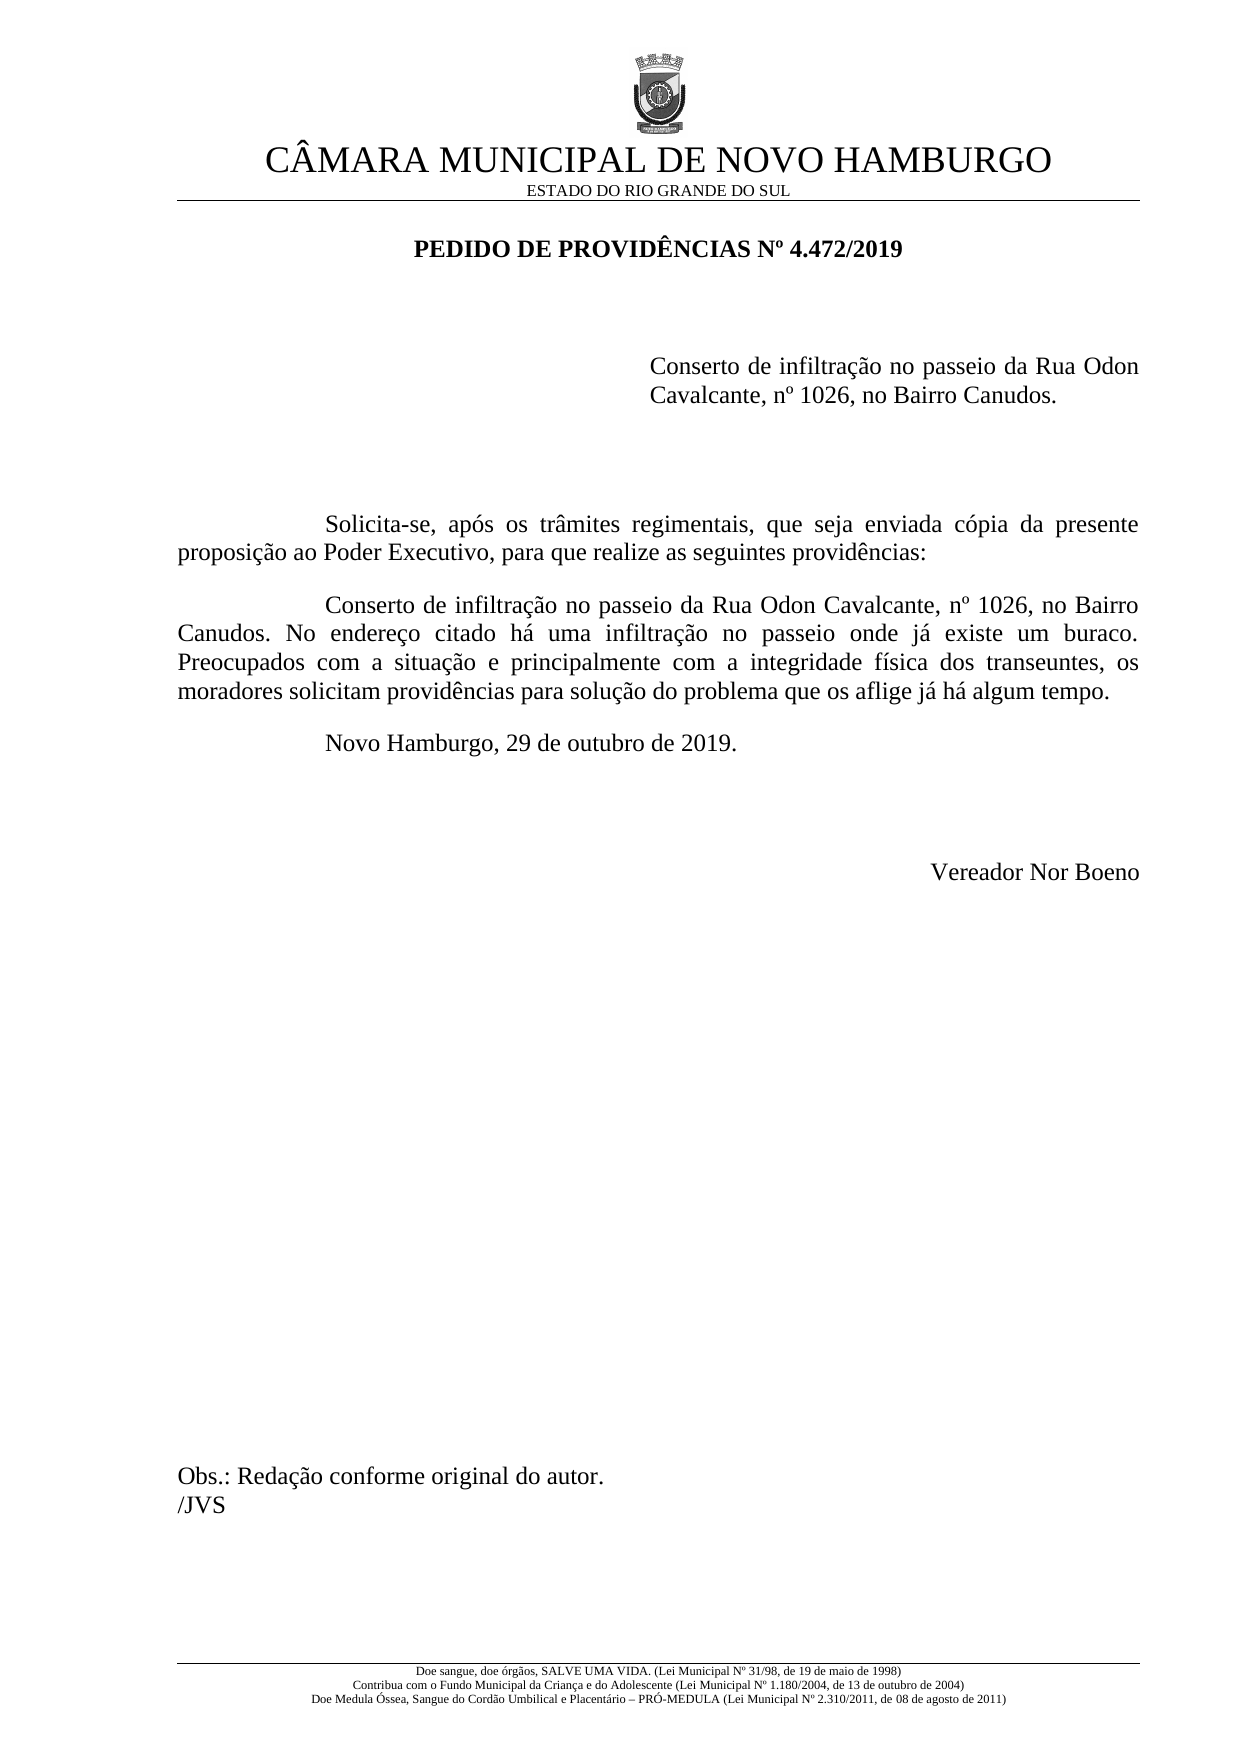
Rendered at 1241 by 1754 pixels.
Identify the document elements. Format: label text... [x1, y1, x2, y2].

text PEDIDO DE PROVIDÊNCIAS Nº 4.472/2019 [177, 234, 1140, 262]
text Conserto de infiltração no passeio da Rua Odon Cavalcante, nº 1026, no Bairro Canudos. [649, 351, 1140, 408]
text Vereador Nor Boeno [177, 857, 1140, 886]
text /JVS [177, 1490, 1140, 1519]
text Conserto de infiltração no passeio da Rua Odon Cavalcante, nº 1026, no Bairro Canudos. No endereço citado há uma infiltração no passeio onde já existe um buraco. Preocupados com a situação e principalmente com a integridade física dos transeuntes, os moradores solicitam providências para solução do problema que os aflige já há algum tempo. [177, 590, 1140, 705]
text Novo Hamburgo, 29 de outubro de 2019. [177, 728, 1140, 757]
text Obs.: Redação conforme original do autor. [177, 1461, 1140, 1490]
text Solicita-se, após os trâmites regimentais, que seja enviada cópia da presente proposição ao Poder Executivo, para que realize as seguintes providências: [177, 509, 1140, 566]
